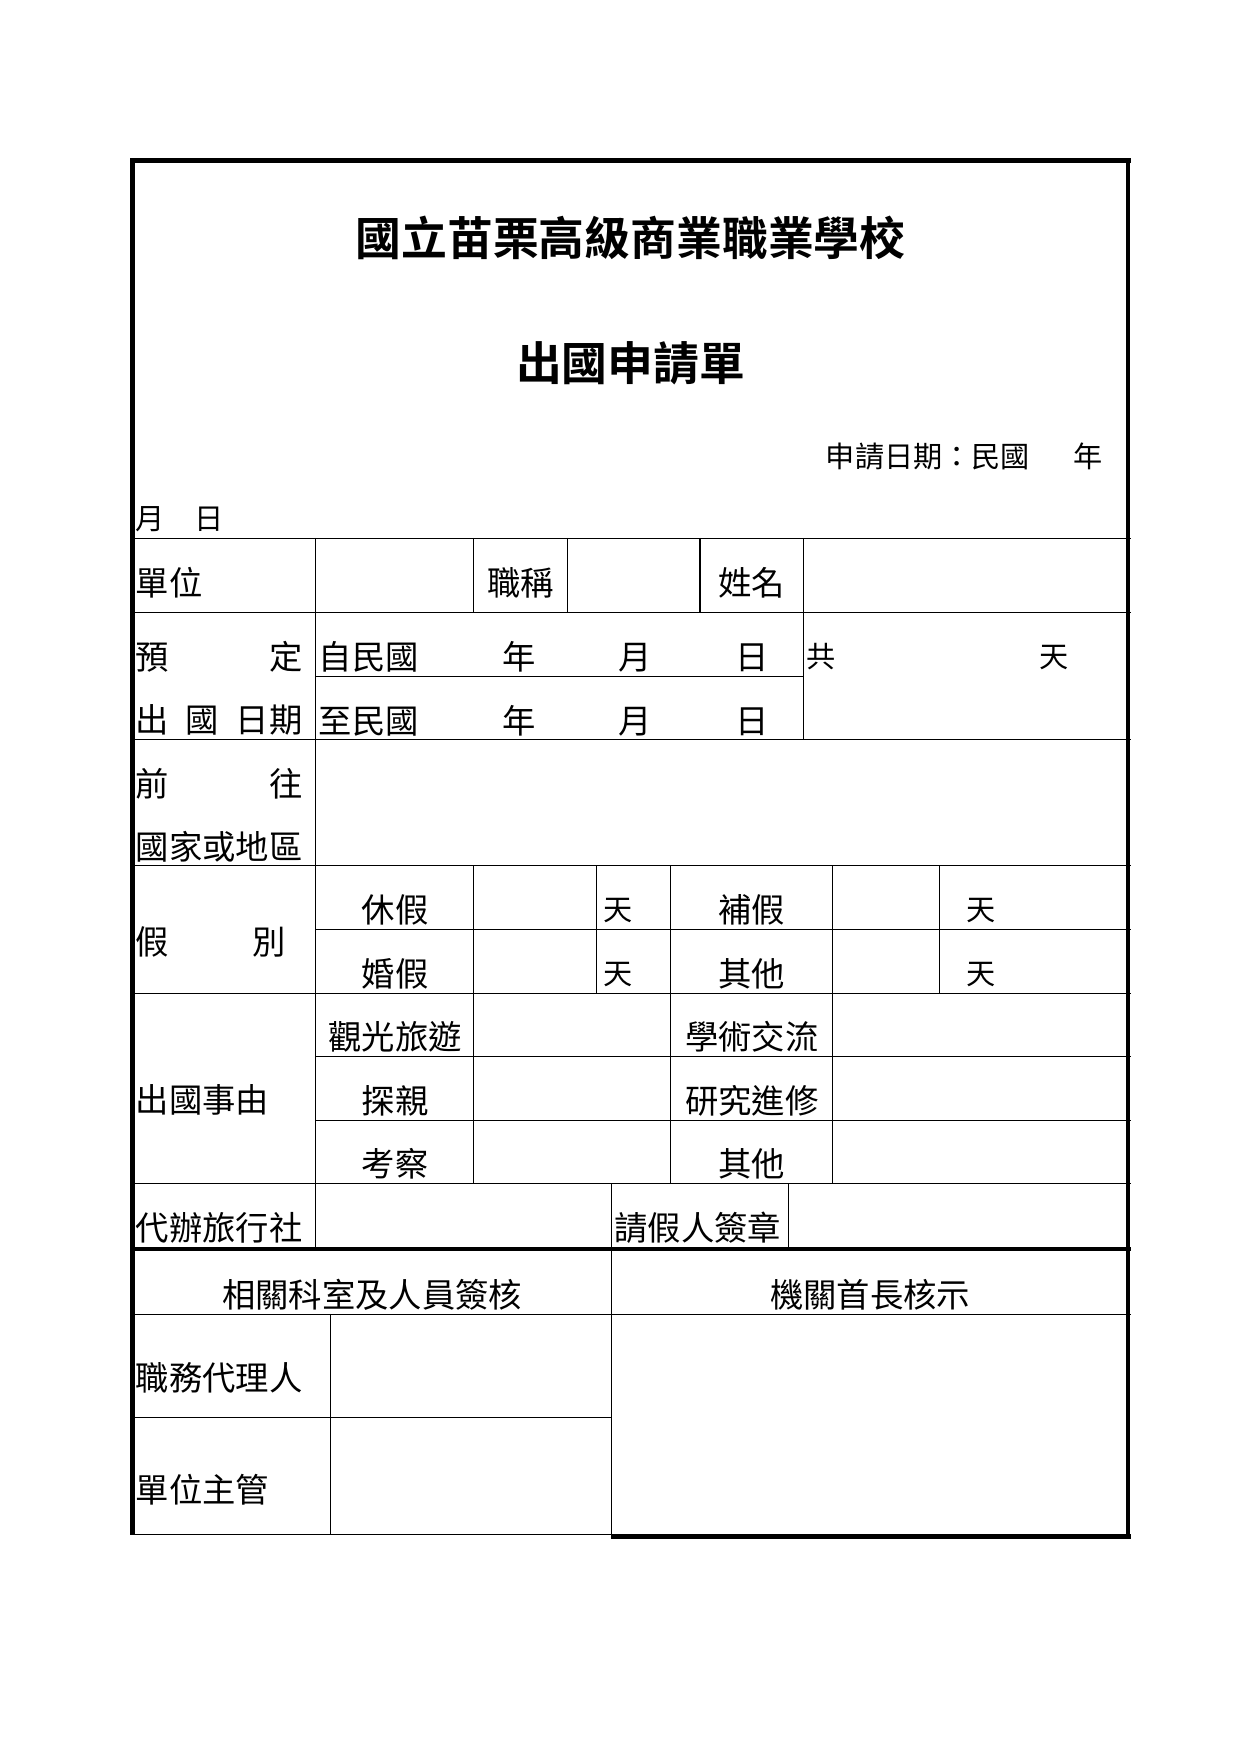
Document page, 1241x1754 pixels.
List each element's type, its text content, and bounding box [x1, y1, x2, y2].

table_cell 預 定 出 國 日期 [135, 613, 315, 739]
table_cell 共 天 [804, 613, 1126, 739]
table_cell [568, 539, 699, 612]
table_cell 學術交流 [671, 994, 832, 1056]
table_cell 探親 [316, 1057, 473, 1119]
table_cell [331, 1315, 611, 1417]
table_cell 至民國 年 月 日 [316, 677, 803, 739]
table_cell [833, 1057, 1126, 1119]
table_cell 單位主管 [135, 1418, 330, 1534]
table_cell [833, 994, 1126, 1056]
table_cell 觀光旅遊 [316, 994, 473, 1056]
table_cell 休假 [316, 866, 473, 929]
table_cell [789, 1184, 1126, 1247]
table_cell 天 [940, 866, 1126, 929]
table_cell [316, 1184, 611, 1247]
table_cell 出國事由 [135, 994, 315, 1183]
table_header 國立苗栗高級商業職業學校 出國申請單 申請日期：民國 年 月 日 [135, 163, 1126, 538]
table_cell [474, 930, 596, 992]
table_cell 自民國 年 月 日 [316, 613, 803, 676]
table_cell 其他 [671, 1121, 832, 1183]
table_cell [833, 1121, 1126, 1183]
table_cell 代辦旅行社 [135, 1184, 315, 1247]
table_cell [316, 539, 473, 612]
table_cell [474, 1057, 670, 1119]
table_cell 相關科室及人員簽核 [135, 1251, 611, 1314]
table_cell 機關首長核示 [612, 1251, 1126, 1314]
table_cell 單位 [135, 539, 315, 612]
table_cell 其他 [671, 930, 832, 992]
table_cell 補假 [671, 866, 832, 929]
table_cell [612, 1315, 1126, 1534]
table_cell 假 別 [135, 866, 315, 992]
table_cell 職稱 [474, 539, 567, 612]
table_cell 天 [597, 866, 670, 929]
table_cell [833, 930, 939, 992]
table_cell [804, 539, 1126, 612]
table_cell [474, 994, 670, 1056]
table_cell [316, 740, 1126, 865]
table_cell 婚假 [316, 930, 473, 992]
table_cell 職務代理人 [135, 1315, 330, 1417]
table_cell 考察 [316, 1121, 473, 1183]
table_cell [833, 866, 939, 929]
table_cell [331, 1418, 611, 1534]
table_cell 姓名 [701, 539, 803, 612]
table_cell [474, 1121, 670, 1183]
table_cell 請假人簽章 [612, 1184, 788, 1247]
table_cell [474, 866, 596, 929]
table_cell 天 [940, 930, 1126, 992]
table_cell 研究進修 [671, 1057, 832, 1119]
table_cell 前 往 國家或地區 [135, 740, 315, 865]
table_cell 天 [597, 930, 670, 992]
